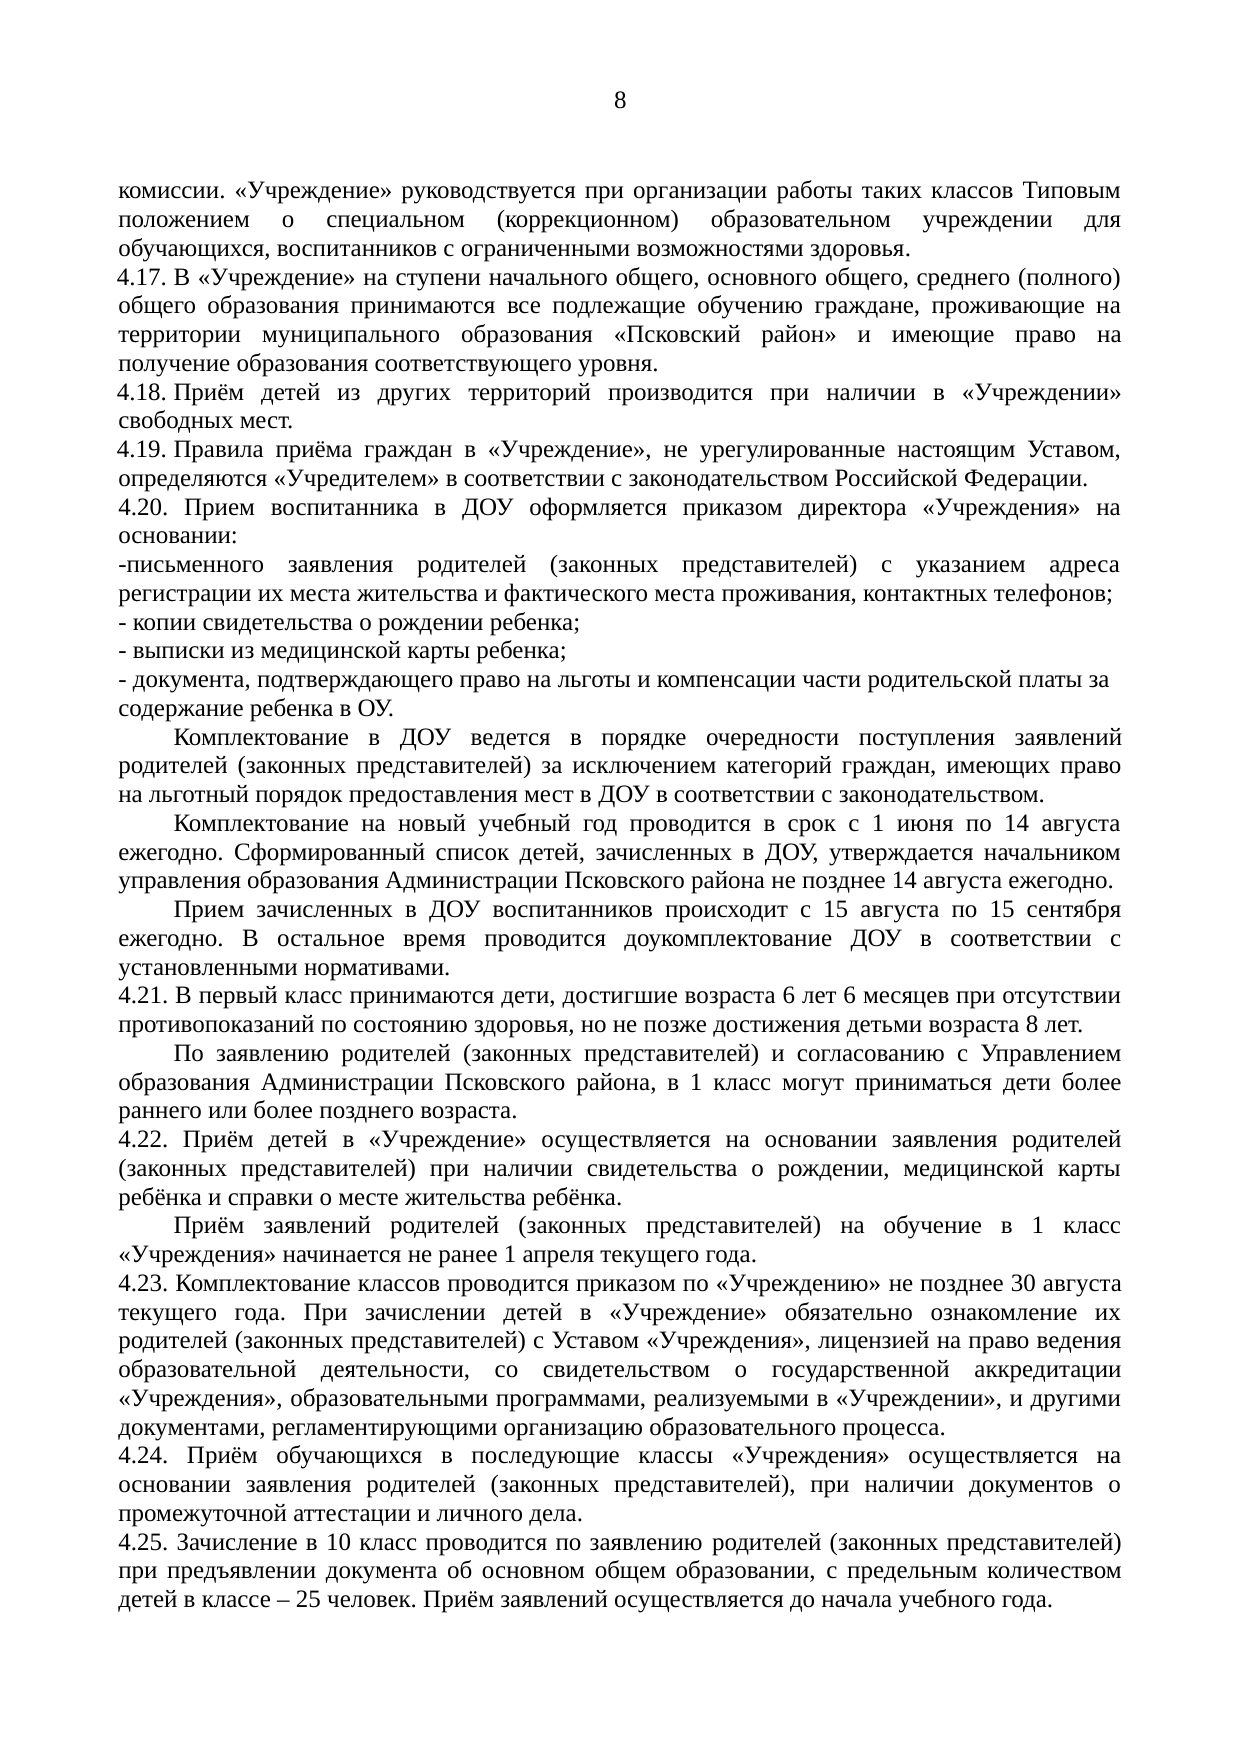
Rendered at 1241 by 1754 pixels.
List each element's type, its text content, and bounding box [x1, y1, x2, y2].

text - копии свидетельства о рождении ребенка; [118, 607, 1056, 636]
list По заявлению родителей (законных представителей) и согласованию с Управлением образования Администрации Псковского района, в 1 класс могут приниматься дети более раннего или более позднего возраста. [117, 1038, 1122, 1124]
list Комплектование в ДОУ ведется в порядке очередности поступле­ния заявлений родителей (законных представителей) за исключением категорий граждан, имеющих право на льготный порядок предоставления мест в ДОУ в соответствии с законодательством. [117, 722, 1122, 808]
list 4.25. Зачисление в 10 класс проводится по заявлению родителей (законных представителей) при предъявлении документа об основном общем образовании, с предельным количеством детей в классе – 25 человек. Приём заявлений осуществляется до начала учебного года. [117, 1527, 1122, 1613]
list Комплектование на новый учебный год проводится в срок с 1 июня по 14 августа ежегодно. Сформированный список детей, зачисленных в ДОУ, утверждается начальником управления образования Администрации Псковского района не позднее 14 августа ежегодно. [117, 808, 1122, 894]
text - документа, подтверждающего право на льготы и компенсации части родитель­ской платы за содержание ребенка в ОУ. [118, 664, 1122, 722]
list комиссии. «Учреждение» руководствуется при организации работы таких классов Типовым положением о специальном (коррекционном) образовательном учреждении для обучающихся, воспитанников с ограниченными возможностями здоровья. [117, 176, 1122, 262]
list Приём заявлений родителей (законных представителей) на обучение в 1 класс «Учреждения» начинается не ранее 1 апреля текущего года. [117, 1211, 1122, 1268]
list 4.24. Приём обучающихся в последующие классы «Учреждения» осуществляется на основании заявления родителей (законных представителей), при наличии документов о промежуточной аттестации и личного дела. [117, 1441, 1122, 1527]
list Приём детей из других территорий производится при наличии в «Учреждении» свободных мест. [117, 377, 1122, 434]
list 4.20. Прием воспитанника в ДОУ оформляется приказом директора «Учреждения» на основании: [117, 492, 1122, 549]
text - выписки из медицинской карты ребенка; [118, 636, 1056, 664]
list Правила приёма граждан в «Учреждение», не урегулированные настоящим Уставом, определяются «Учредителем» в соответствии с законодательством Российской Федерации. [117, 434, 1122, 492]
list 4.22. Приём детей в «Учреждение» осуществляется на основании заявления родителей (законных представителей) при наличии свидетельства о рождении, медицинской карты ребёнка и справки о месте жительства ребёнка. [117, 1124, 1122, 1211]
list 4.23. Комплектование классов проводится приказом по «Учреждению» не позднее 30 августа текущего года. При зачислении детей в «Учреждение» обязательно ознакомление их родителей (законных представителей) с Уставом «Учреждения», лицензией на право ведения образовательной деятельности, со свидетельством о государственной аккредитации «Учреждения», образовательными программами, реализуемыми в «Учреждении», и другими документами, регламентирующими организацию образовательного процесса. [117, 1268, 1122, 1441]
text -письменного заявления родителей (законных представителей) с указанием адреса регистрации их места жительства и фактического места проживания, контактных телефонов; [118, 549, 1121, 607]
list 4.21. В первый класс принимаются дети, достигшие возраста 6 лет 6 месяцев при отсутствии противопоказаний по состоянию здоровья, но не позже достижения детьми возраста 8 лет. [117, 981, 1122, 1038]
list Прием зачисленных в ДОУ воспитанников происходит с 15 августа по 15 сентября ежегодно. В остальное время проводится доукомплектование ДОУ в соответствии с установленными нормативами. [117, 894, 1122, 981]
list В «Учреждение» на ступени начального общего, основного общего, среднего (полного) общего образования принимаются все подлежащие обучению граждане, проживающие на территории муниципального образования «Псковский район» и имеющие право на получение образования соответствующего уровня. [117, 262, 1122, 377]
